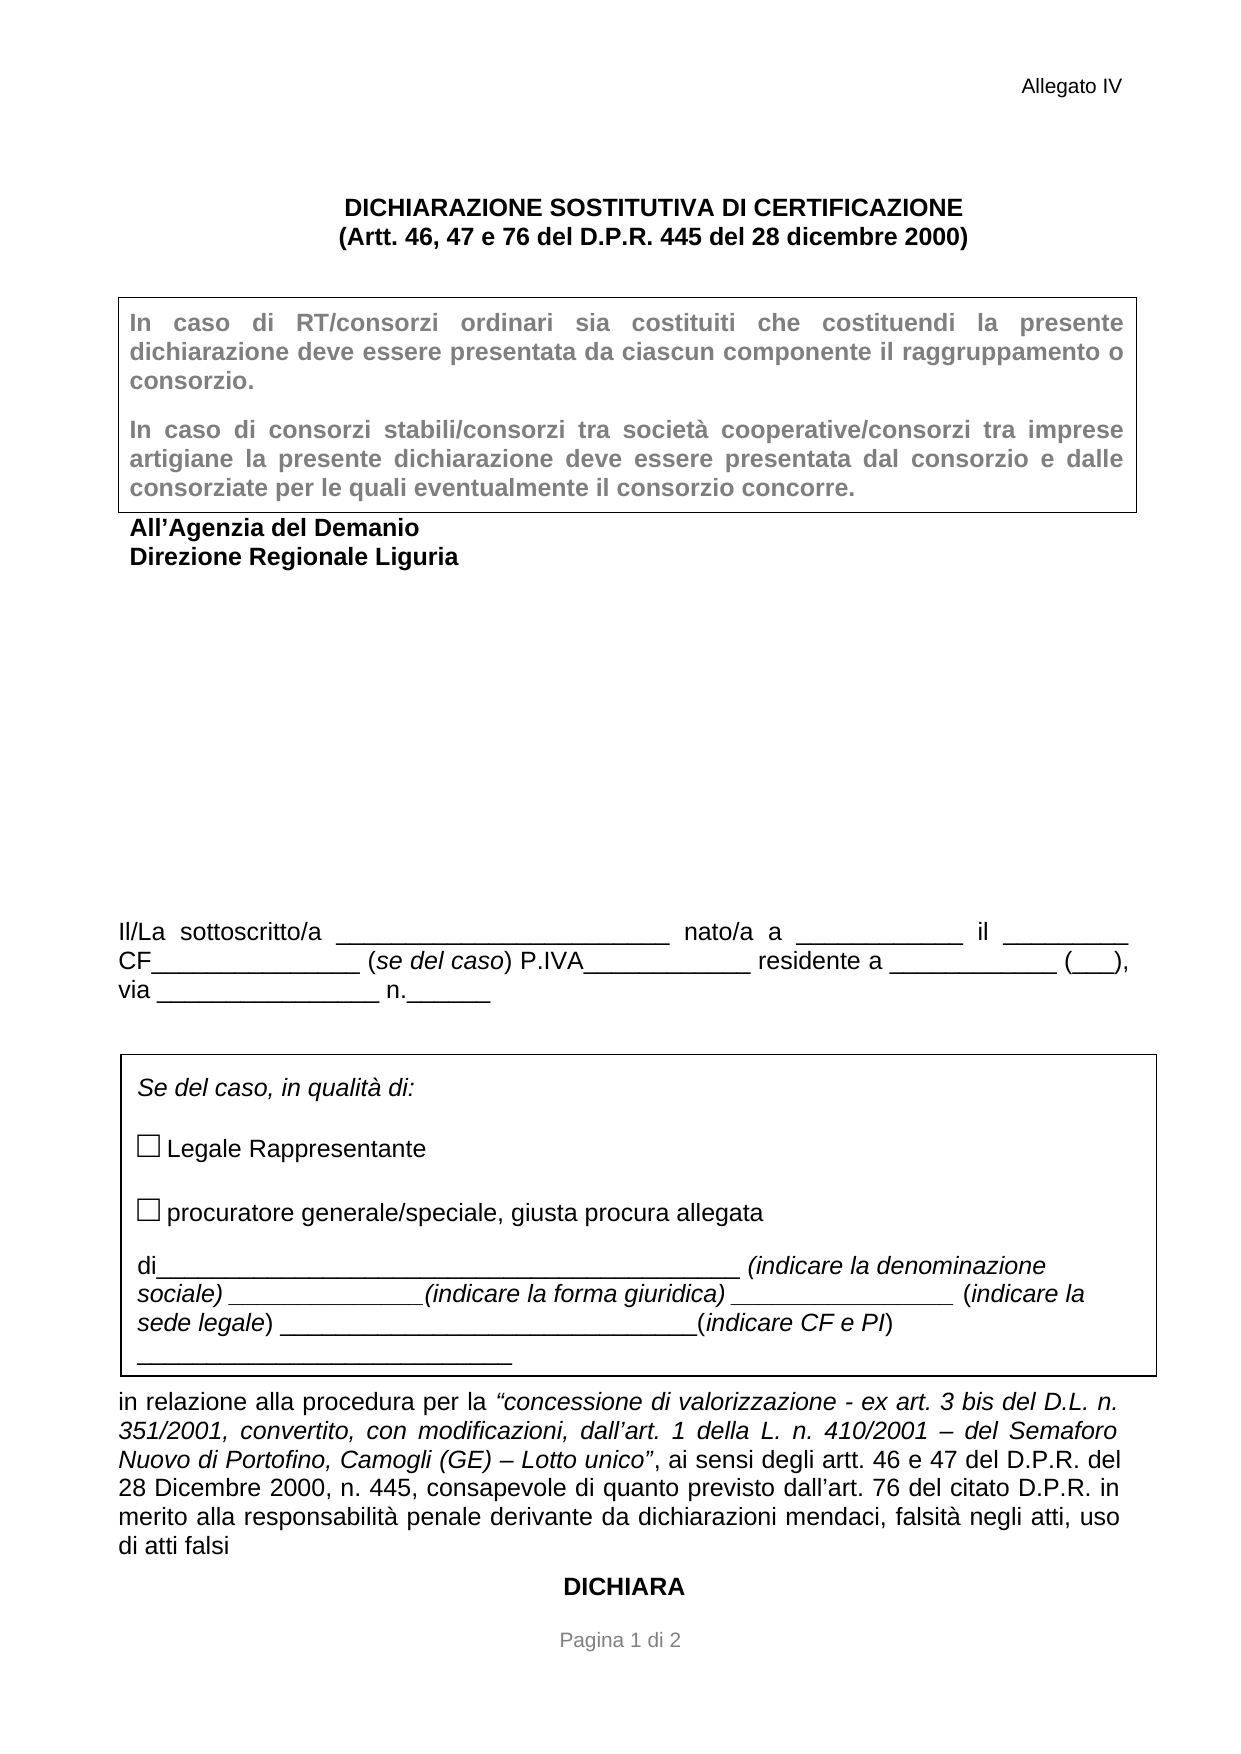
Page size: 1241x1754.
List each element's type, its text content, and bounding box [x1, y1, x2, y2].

text (Artt. 46, 47 e 76 del D.P.R. 445 del 28 dicembre 2000) [177, 222, 1130, 251]
text in relazione alla procedura per la “concessione di valorizzazione - ex art. 3 bis del D.L. n. 351/2001, convertito, con modificazioni, dall’art. 1 della L. n. 410/2001 – del Semaforo Nuovo di Portofino, Camogli (GE) – Lotto unico”, ai sensi degli artt. 46 e 47 del D.P.R. del 28 Dicembre 2000, n. 445, consapevole di quanto previsto dall’art. 76 del citato D.P.R. in merito alla responsabilità penale derivante da dichiarazioni mendaci, falsità negli atti, uso di atti falsi [118, 1387, 1122, 1559]
text Se del caso, in qualità di: [137, 1073, 1141, 1102]
table_header In caso di RT/consorzi ordinari sia costituiti che costituendi la presente dichiarazione deve essere presentata da ciascun componente il raggruppamento o consorzio. In caso di consorzi stabili/consorzi tra società cooperative/consorzi tra imprese artigiane la presente dichiarazione deve essere presentata dal consorzio e dalle consorziate per le quali eventualmente il consorzio concorre. [119, 298, 1136, 512]
text DICHIARAZIONE SOSTITUTIVA DI CERTIFICAZIONE [177, 193, 1130, 222]
text di__________________________________________ (indicare la denominazione sociale) ______________(indicare la forma giuridica) ________________ (indicare la sede legale) ______________________________(indicare CF e PI) ___________________________ [137, 1251, 1141, 1366]
text □ procuratore generale/speciale, giusta procura allegata [137, 1187, 1141, 1230]
text Il/La sottoscritto/a ________________________ nato/a a ____________ il _________ CF_______________ (se del caso) P.IVA____________ residente a ____________ (___), via ________________ n.______ [118, 917, 1130, 1003]
text DICHIARA [118, 1572, 1130, 1601]
table_header All’Agenzia del Demanio Direzione Regionale Liguria [118, 513, 524, 705]
text □ Legale Rappresentante [137, 1123, 1141, 1166]
